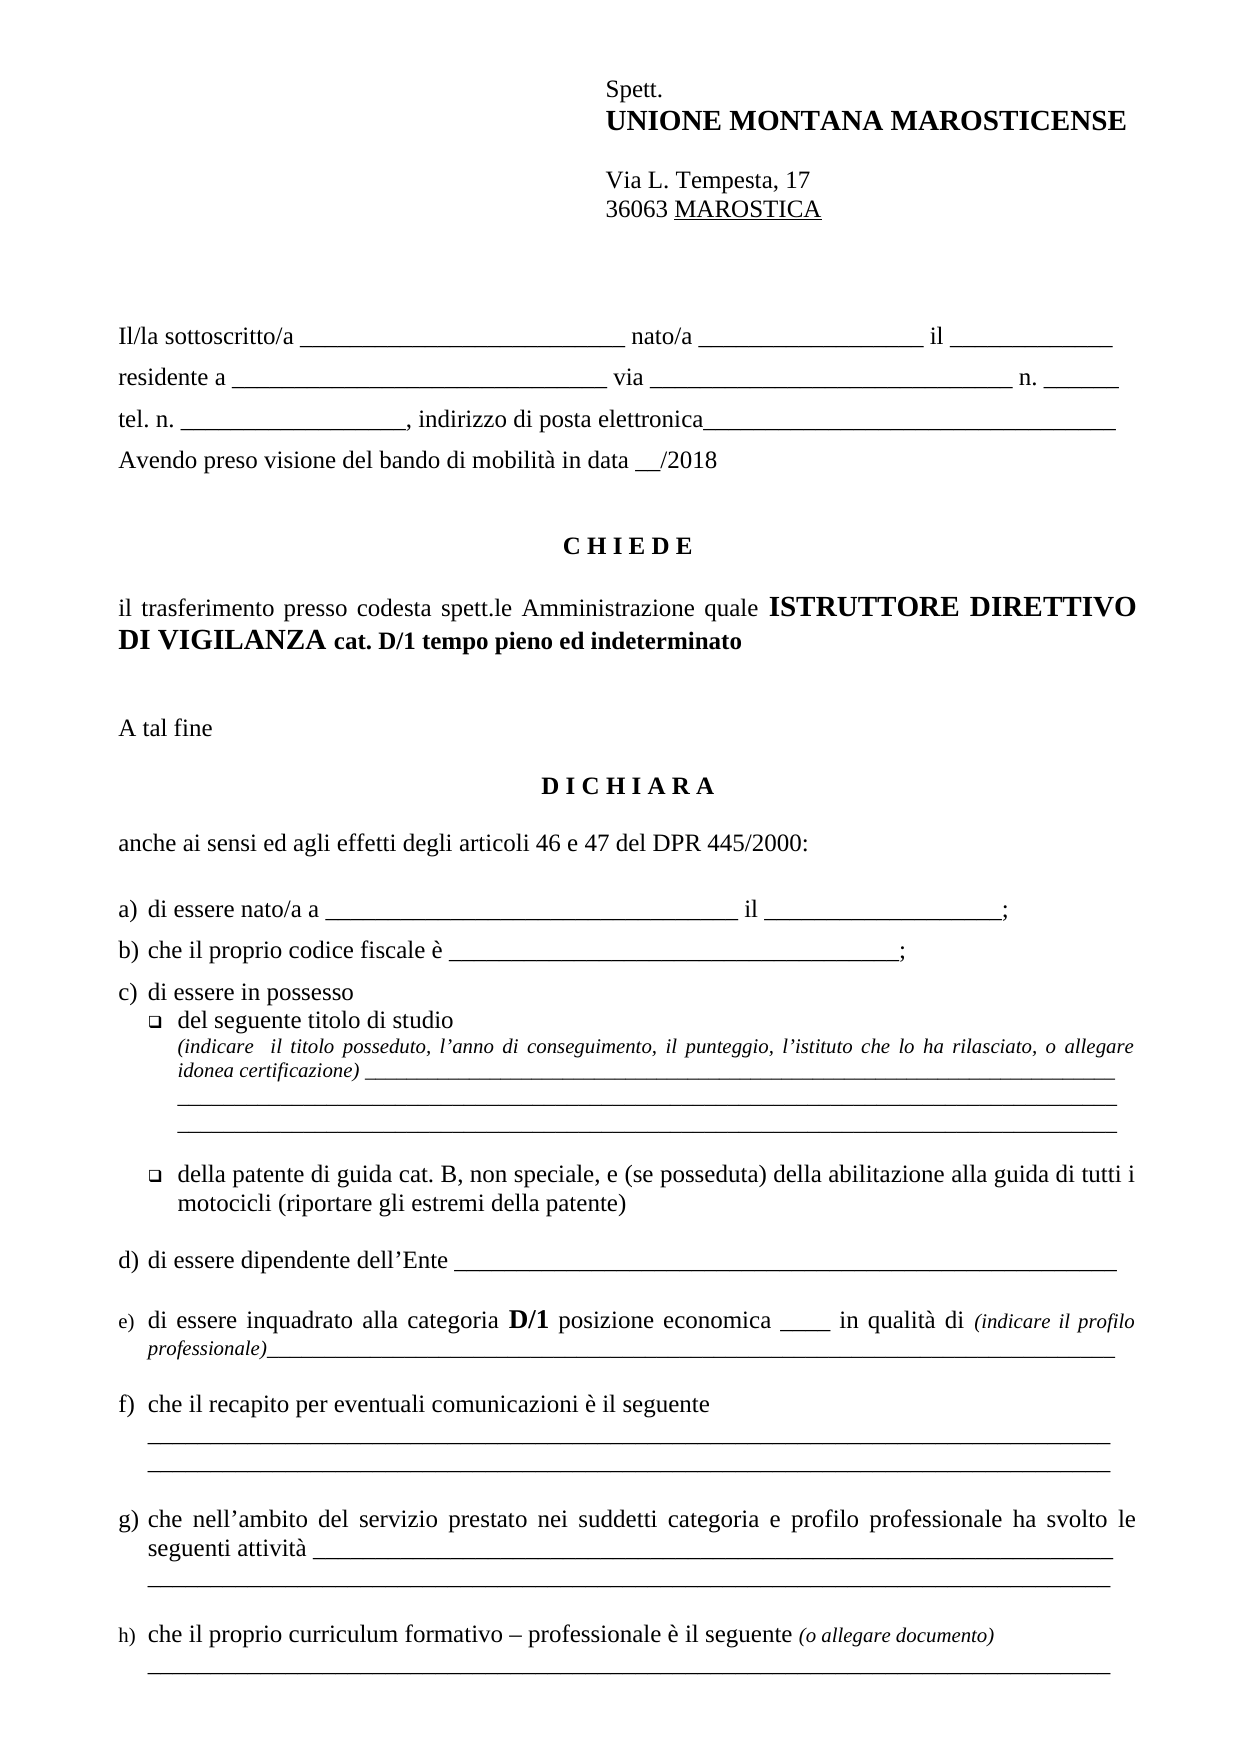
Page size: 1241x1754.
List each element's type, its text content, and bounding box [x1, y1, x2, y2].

list del seguente titolo di studio [148, 1005, 1137, 1034]
text residente a ______________________________ via _____________________________ n. ______ [118, 362, 1137, 391]
text Spett. [605, 74, 1137, 103]
text __________________________________________________________________________________ [177, 1082, 1137, 1108]
list di essere nato/a a _________________________________ il ___________________; [118, 894, 1137, 923]
text D I C H I A R A [118, 771, 1137, 799]
text (indicare il titolo posseduto, l’anno di conseguimento, il punteggio, l’istituto che lo ha rilasciato, o allegare idonea certificazione) ________________________________________________________________________ [177, 1034, 1137, 1082]
list di essere inquadrato alla categoria D/1 posizione economica ____ in qualità di (indicare il profilo professionale)__________________________________________________________________________ [118, 1303, 1137, 1360]
text _____________________________________________________________________________ [148, 1648, 1137, 1676]
text _____________________________________________________________________________ [148, 1418, 1137, 1446]
subtitle Il/la sottoscritto/a __________________________ nato/a __________________ il _____________ [118, 321, 1137, 350]
text anche ai sensi ed agli effetti degli articoli 46 e 47 del DPR 445/2000: [118, 828, 1137, 857]
list di essere in possesso [118, 977, 1137, 1005]
text UNIONE MONTANA MAROSTICENSE [605, 103, 1137, 136]
text C H I E D E [118, 531, 1137, 560]
text _____________________________________________________________________________ [148, 1561, 1137, 1590]
text Via L. Tempesta, 17 [605, 165, 1137, 194]
text __________________________________________________________________________________ [177, 1108, 1137, 1135]
text 36063 MAROSTICA [605, 194, 1137, 222]
text A tal fine [118, 713, 1137, 742]
list che nell’ambito del servizio prestato nei suddetti categoria e profilo professionale ha svolto le seguenti attività ________________________________________________________________ [118, 1504, 1137, 1561]
text Avendo preso visione del bando di mobilità in data __/2018 [118, 445, 1137, 474]
text tel. n. __________________, indirizzo di posta elettronica_________________________________ [118, 404, 1137, 432]
text _____________________________________________________________________________ [148, 1446, 1137, 1475]
text il trasferimento presso codesta spett.le Amministrazione quale ISTRUTTORE DIRETTIVO DI VIGILANZA cat. D/1 tempo pieno ed indeterminato [118, 589, 1137, 656]
list che il proprio curriculum formativo – professionale è il seguente (o allegare documento) [118, 1619, 1137, 1648]
list della patente di guida cat. B, non speciale, e (se posseduta) della abilitazione alla guida di tutti i motocicli (riportare gli estremi della patente) [148, 1159, 1137, 1216]
list che il proprio codice fiscale è ____________________________________; [118, 935, 1137, 964]
list che il recapito per eventuali comunicazioni è il seguente [118, 1389, 1137, 1418]
list di essere dipendente dell’Ente _____________________________________________________ [118, 1245, 1137, 1274]
